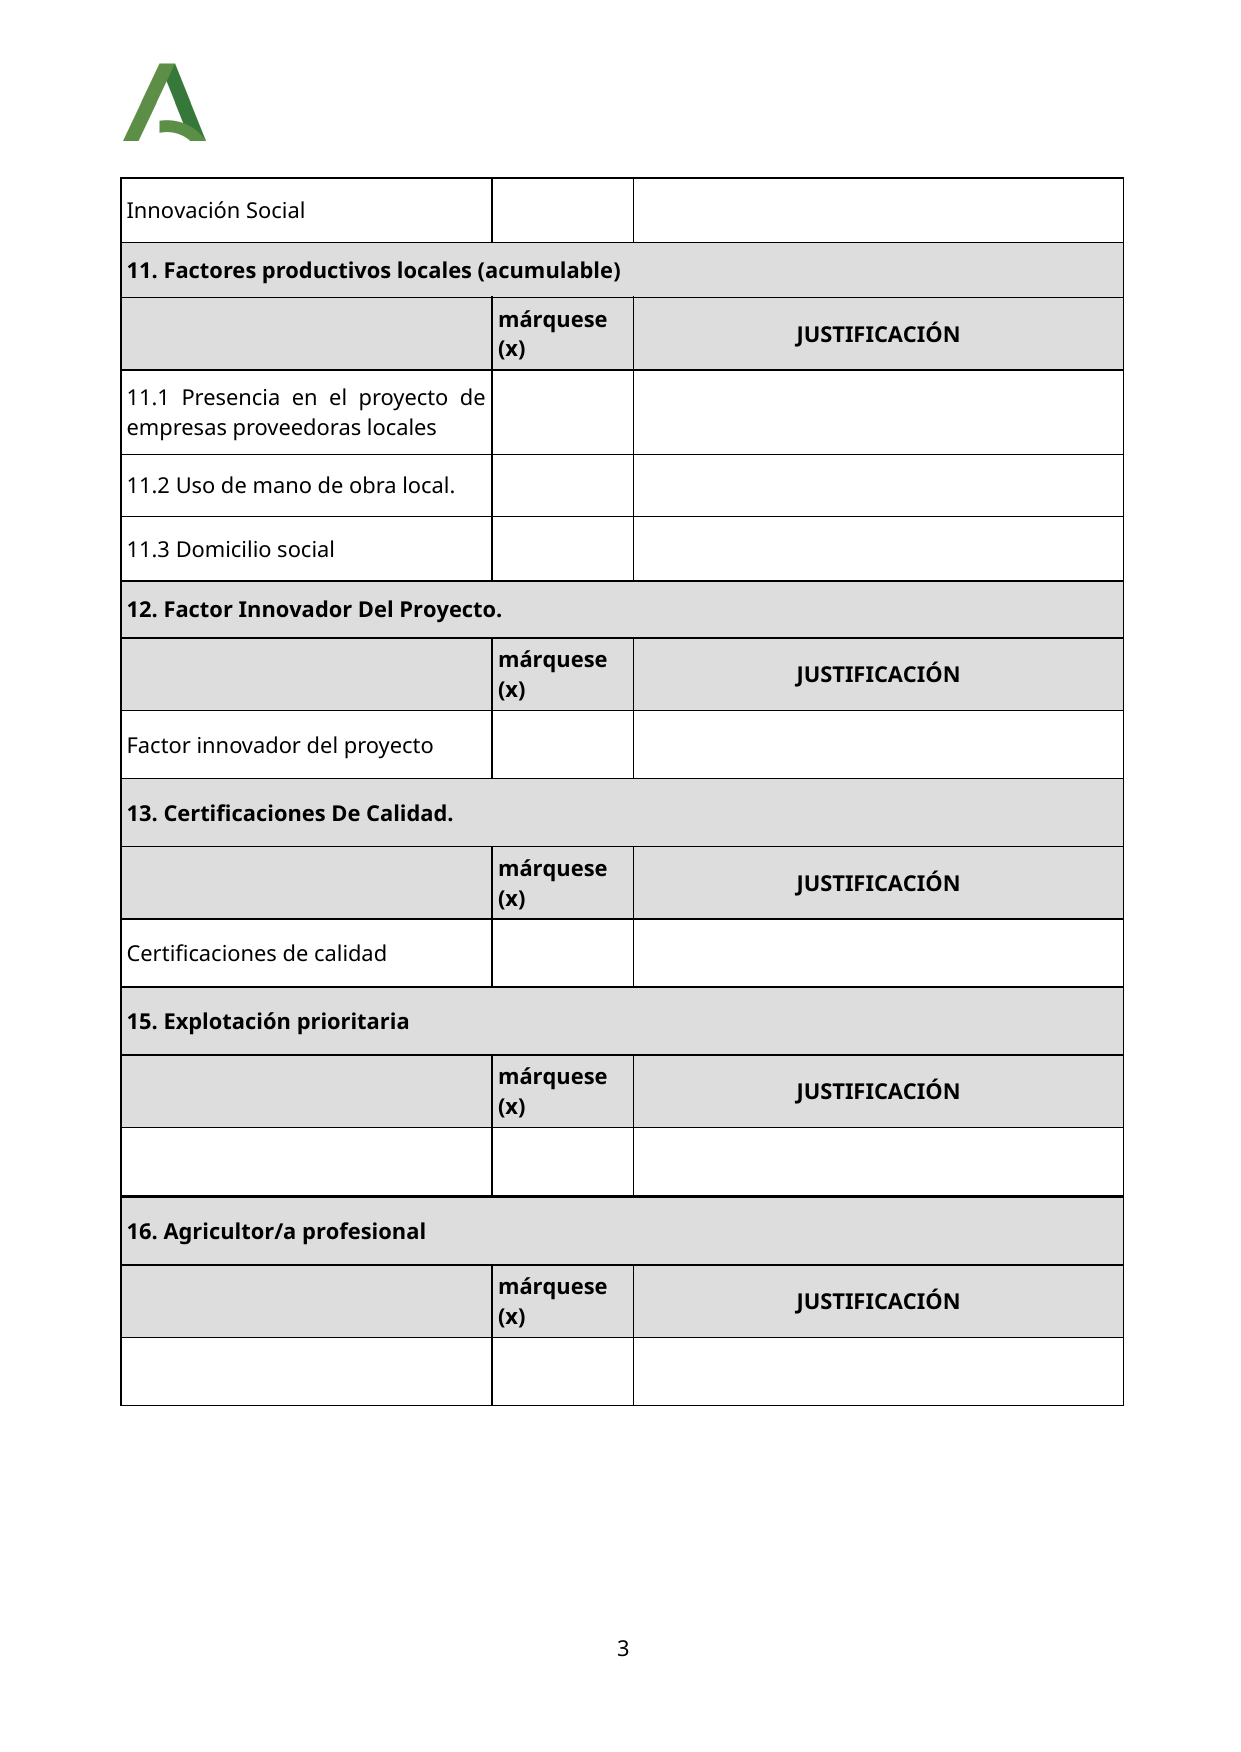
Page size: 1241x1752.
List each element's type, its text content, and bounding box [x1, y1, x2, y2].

table_cell márquese (x) [493, 298, 633, 369]
table_cell [634, 517, 1123, 580]
table_cell 12. Factor Innovador Del Proyecto. [122, 582, 1123, 637]
table_cell 11.1 Presencia en el proyecto de empresas proveedoras locales [122, 371, 491, 453]
table_cell márquese (x) [493, 847, 633, 918]
table_cell [634, 920, 1123, 986]
table_cell 11.3 Domicilio social [122, 517, 491, 580]
table_cell [122, 1128, 491, 1194]
table_cell Factor innovador del proyecto [122, 711, 491, 778]
table_cell [493, 920, 633, 986]
table_cell [634, 179, 1123, 242]
table_cell [122, 1338, 491, 1404]
table_cell [493, 517, 633, 580]
table_cell 11. Factores productivos locales (acumulable) [122, 243, 1123, 296]
table_cell JUSTIFICACIÓN [634, 1266, 1123, 1337]
table_cell JUSTIFICACIÓN [634, 639, 1123, 710]
table_cell [493, 455, 633, 516]
table_cell [493, 1338, 633, 1404]
table_cell márquese (x) [493, 1266, 633, 1337]
table_cell JUSTIFICACIÓN [634, 298, 1123, 369]
table_cell 11.2 Uso de mano de obra local. [122, 455, 491, 516]
table_cell márquese (x) [493, 639, 633, 710]
table_cell [122, 1056, 491, 1127]
table_cell [122, 847, 491, 918]
table_cell [634, 1338, 1123, 1404]
picture [118, 59, 211, 146]
table_cell [634, 1128, 1123, 1194]
table_cell [122, 298, 491, 369]
table_cell 13. Certificaciones De Calidad. [122, 779, 1123, 846]
table_cell Certificaciones de calidad [122, 920, 491, 986]
table_cell [493, 711, 633, 778]
table_header 16. Agricultor/a profesional [122, 1198, 1123, 1264]
table_cell Innovación Social [122, 179, 491, 242]
table_cell JUSTIFICACIÓN [634, 1056, 1123, 1127]
table_cell 15. Explotación prioritaria [122, 988, 1123, 1054]
table_cell [493, 179, 633, 242]
table_cell [634, 455, 1123, 516]
table_cell [634, 371, 1123, 453]
table_cell [634, 711, 1123, 778]
table_cell márquese (x) [493, 1056, 633, 1127]
table_cell JUSTIFICACIÓN [634, 847, 1123, 918]
table_cell [122, 639, 491, 710]
table_cell [493, 371, 633, 453]
table_cell [493, 1128, 633, 1194]
table_cell [122, 1266, 491, 1337]
